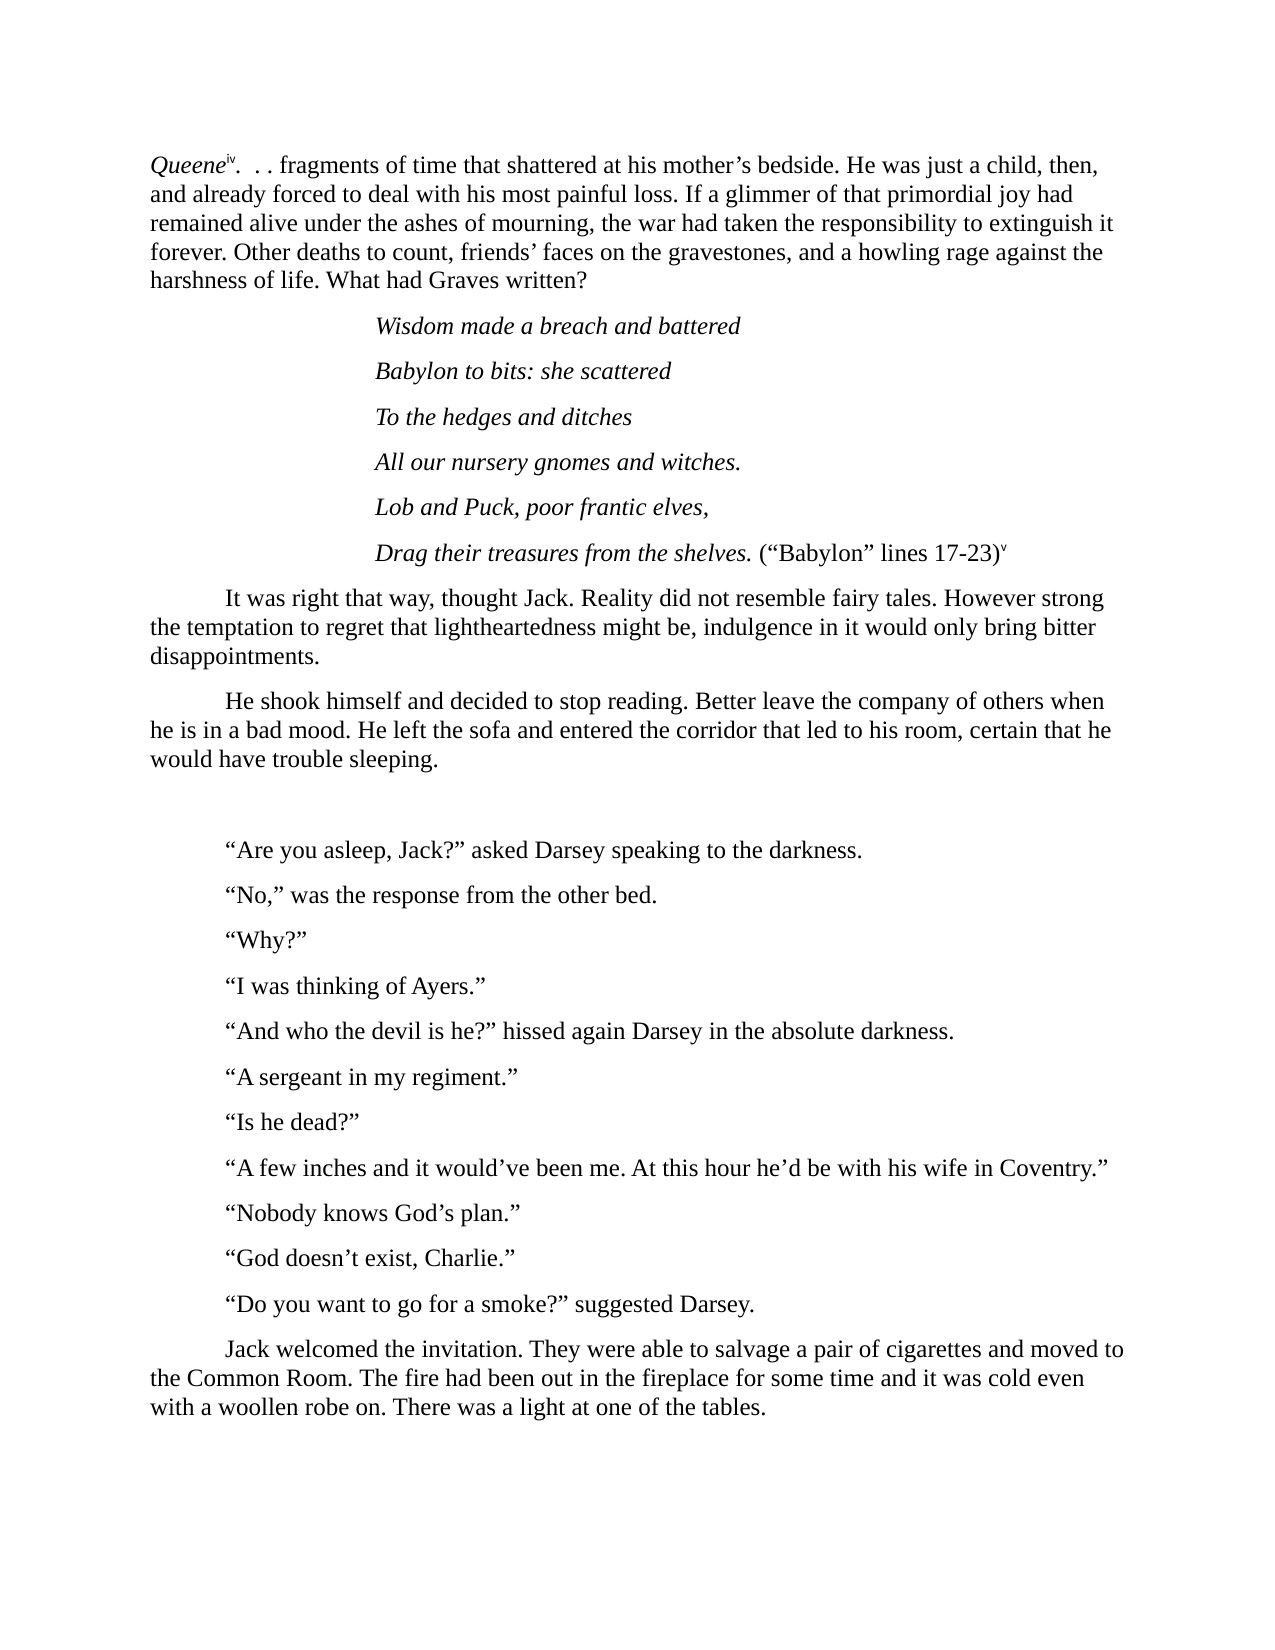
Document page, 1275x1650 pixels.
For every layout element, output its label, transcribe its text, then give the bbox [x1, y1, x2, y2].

text He shook himself and decided to stop reading. Better leave the company of others when he is in a bad mood. He left the sofa and entered the corridor that led to his room, certain that he would have trouble sleeping. [150, 686, 1125, 773]
text “I was thinking of Ayers.” [150, 971, 1125, 1000]
text Drag their treasures from the shelves. (“Babylon” lines 17-23) [300, 538, 1125, 567]
text It was right that way, thought Jack. Reality did not resemble fairy tales. However strong the temptation to regret that lightheartedness might be, indulgence in it would only bring bitter disappointments. [150, 583, 1125, 670]
text Lob and Puck, poor frantic elves, [300, 492, 1125, 521]
text Distressed, he threw them back inside and closed the box, but some managed to escape, unglued pages, a whole volume. Gullivers’s Travels . . . The Story of Sigurd . . . The Fairie Queene. . . fragments of time that shattered at his mother’s bedside. He was just a child, then, and already forced to deal with his most painful loss. If a glimmer of that primordial joy had remained alive under the ashes of mourning, the war had taken the responsibility to extinguish it forever. Other deaths to count, friends’ faces on the gravestones, and a howling rage against the harshness of life. What had Graves written? [150, 150, 1125, 294]
text “Why?” [150, 926, 1125, 954]
text “Are you asleep, Jack?” asked Darsey speaking to the darkness. [150, 835, 1125, 863]
text “Is he dead?” [150, 1107, 1125, 1136]
text “God doesn’t exist, Charlie.” [150, 1243, 1125, 1272]
text Wisdom made a breach and battered [300, 311, 1125, 339]
text “A sergeant in my regiment.” [150, 1062, 1125, 1091]
text “And who the devil is he?” hissed again Darsey in the absolute darkness. [150, 1016, 1125, 1045]
text “No,” was the response from the other bed. [150, 880, 1125, 909]
text “Do you want to go for a smoke?” suggested Darsey. [150, 1289, 1125, 1318]
text All our nursery gnomes and witches. [300, 447, 1125, 476]
text “Nobody knows God’s plan.” [150, 1198, 1125, 1227]
text “A few inches and it would’ve been me. At this hour he’d be with his wife in Coventry.” [150, 1153, 1125, 1181]
text To the hedges and ditches [300, 402, 1125, 430]
text Jack welcomed the invitation. They were able to salvage a pair of cigarettes and moved to the Common Room. The fire had been out in the fireplace for some time and it was cold even with a woollen robe on. There was a light at one of the tables. [150, 1334, 1125, 1421]
text Babylon to bits: she scattered [300, 356, 1125, 385]
